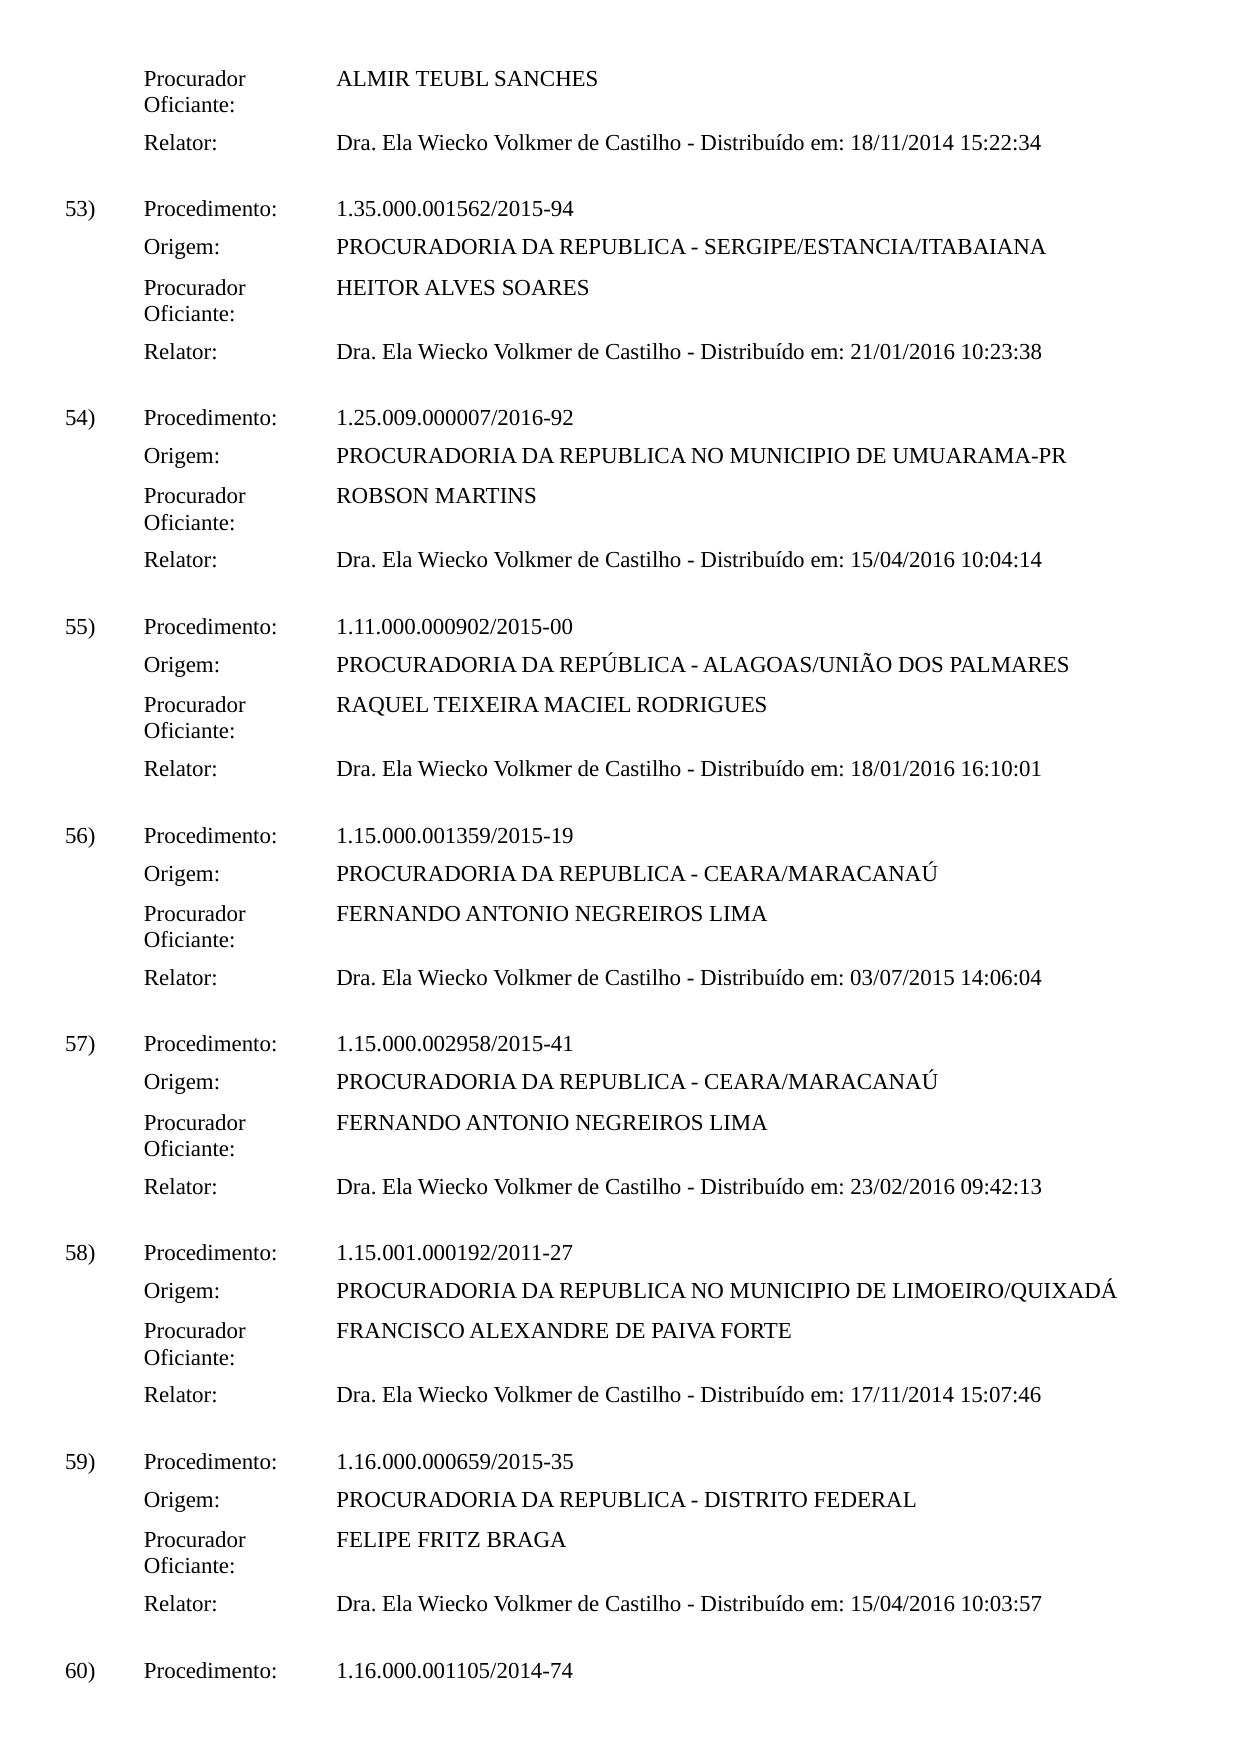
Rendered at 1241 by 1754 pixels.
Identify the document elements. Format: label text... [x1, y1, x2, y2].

table_cell [59, 750, 138, 790]
table_cell [59, 228, 138, 268]
table_cell Origem: [138, 645, 330, 685]
table_cell RAQUEL TEIXEIRA MACIEL RODRIGUES [330, 685, 1181, 749]
table_cell Relator: [138, 541, 330, 581]
table_cell PROCURADORIA DA REPUBLICA - CEARA/MARACANAÚ [330, 854, 1180, 894]
table_cell Dra. Ela Wiecko Volkmer de Castilho - Distribuído em: 23/02/2016 09:42:13 [330, 1167, 1181, 1207]
table_cell [59, 1520, 138, 1584]
table_header 53) [59, 190, 138, 228]
table_cell [59, 854, 138, 894]
table_cell Relator: [138, 750, 330, 790]
table_cell Procurador Oficiante: [138, 268, 330, 332]
table_cell Origem: [138, 1063, 330, 1103]
table_cell [59, 436, 138, 477]
table_cell [59, 1167, 138, 1207]
table_header 1.16.000.001105/2014-74 [330, 1651, 1181, 1689]
table_cell Relator: [138, 1376, 330, 1416]
table_header 1.35.000.001562/2015-94 [330, 190, 1181, 228]
table_cell [59, 477, 138, 541]
table_header 58) [59, 1234, 138, 1271]
table_header 55) [59, 607, 138, 645]
table_header 54) [59, 399, 138, 436]
table_cell PROCURADORIA DA REPUBLICA - CEARA/MARACANAÚ [330, 1063, 1181, 1103]
table_cell Relator: [138, 1585, 330, 1625]
table_cell ROBSON MARTINS [330, 477, 1181, 541]
table_cell Procurador Oficiante: [138, 59, 330, 123]
table_cell Dra. Ela Wiecko Volkmer de Castilho - Distribuído em: 21/01/2016 10:23:38 [330, 332, 1181, 372]
table_header 1.11.000.000902/2015-00 [330, 607, 1181, 645]
table_cell Origem: [138, 228, 330, 268]
table_cell Procurador Oficiante: [138, 1312, 330, 1376]
table_cell Dra. Ela Wiecko Volkmer de Castilho - Distribuído em: 15/04/2016 10:03:57 [330, 1585, 1181, 1625]
table_cell Origem: [138, 436, 330, 477]
table_header Procedimento: [138, 399, 330, 436]
table_cell [59, 685, 138, 749]
table_cell [59, 958, 138, 998]
table_cell [59, 541, 138, 581]
table_cell [59, 1312, 138, 1376]
table_cell [59, 59, 138, 123]
table_header Procedimento: [138, 190, 330, 228]
table_header Procedimento: [138, 1025, 330, 1063]
table_cell Procurador Oficiante: [138, 1520, 330, 1584]
table_cell Relator: [138, 958, 330, 998]
table_cell Dra. Ela Wiecko Volkmer de Castilho - Distribuído em: 03/07/2015 14:06:04 [330, 958, 1180, 998]
table_header 60) [59, 1651, 138, 1689]
table_cell Dra. Ela Wiecko Volkmer de Castilho - Distribuído em: 18/11/2014 15:22:34 [330, 123, 1181, 163]
table_header Procedimento: [138, 1442, 330, 1480]
table_header 1.15.000.002958/2015-41 [330, 1025, 1181, 1063]
table_cell Relator: [138, 332, 330, 372]
table_cell Origem: [138, 1271, 330, 1312]
table_header Procedimento: [138, 816, 330, 854]
table_header 1.15.000.001359/2015-19 [330, 816, 1180, 854]
table_cell [59, 1063, 138, 1103]
table_cell [59, 645, 138, 685]
table_cell PROCURADORIA DA REPUBLICA NO MUNICIPIO DE LIMOEIRO/QUIXADÁ [330, 1271, 1181, 1312]
table_cell PROCURADORIA DA REPUBLICA NO MUNICIPIO DE UMUARAMA-PR [330, 436, 1181, 477]
table_cell PROCURADORIA DA REPUBLICA - DISTRITO FEDERAL [330, 1480, 1181, 1520]
table_cell [59, 332, 138, 372]
table_cell [59, 1585, 138, 1625]
table_cell HEITOR ALVES SOARES [330, 268, 1181, 332]
table_cell [59, 1103, 138, 1167]
table_cell Procurador Oficiante: [138, 894, 330, 958]
table_cell ALMIR TEUBL SANCHES [330, 59, 1181, 123]
table_cell Dra. Ela Wiecko Volkmer de Castilho - Distribuído em: 18/01/2016 16:10:01 [330, 750, 1181, 790]
table_cell [59, 894, 138, 958]
table_header 56) [59, 816, 138, 854]
table_cell [59, 123, 138, 163]
table_header 1.16.000.000659/2015-35 [330, 1442, 1181, 1480]
table_cell Relator: [138, 1167, 330, 1207]
table_header 57) [59, 1025, 138, 1063]
table_header 59) [59, 1442, 138, 1480]
table_cell [59, 268, 138, 332]
table_cell Origem: [138, 854, 330, 894]
table_header Procedimento: [138, 1651, 330, 1689]
table_cell [59, 1480, 138, 1520]
table_header Procedimento: [138, 607, 330, 645]
table_cell Procurador Oficiante: [138, 477, 330, 541]
table_cell [59, 1271, 138, 1312]
table_cell [59, 1376, 138, 1416]
table_cell PROCURADORIA DA REPUBLICA - SERGIPE/ESTANCIA/ITABAIANA [330, 228, 1181, 268]
table_header 1.25.009.000007/2016-92 [330, 399, 1181, 436]
table_cell FERNANDO ANTONIO NEGREIROS LIMA [330, 1103, 1181, 1167]
table_cell Relator: [138, 123, 330, 163]
table_cell FELIPE FRITZ BRAGA [330, 1520, 1181, 1584]
table_cell Origem: [138, 1480, 330, 1520]
table_cell Dra. Ela Wiecko Volkmer de Castilho - Distribuído em: 15/04/2016 10:04:14 [330, 541, 1181, 581]
table_cell Procurador Oficiante: [138, 1103, 330, 1167]
table_cell FERNANDO ANTONIO NEGREIROS LIMA [330, 894, 1180, 958]
table_header Procedimento: [138, 1234, 330, 1271]
table_cell FRANCISCO ALEXANDRE DE PAIVA FORTE [330, 1312, 1181, 1376]
table_cell Procurador Oficiante: [138, 685, 330, 749]
table_cell PROCURADORIA DA REPÚBLICA - ALAGOAS/UNIÃO DOS PALMARES [330, 645, 1181, 685]
table_header 1.15.001.000192/2011-27 [330, 1234, 1181, 1271]
table_cell Dra. Ela Wiecko Volkmer de Castilho - Distribuído em: 17/11/2014 15:07:46 [330, 1376, 1181, 1416]
